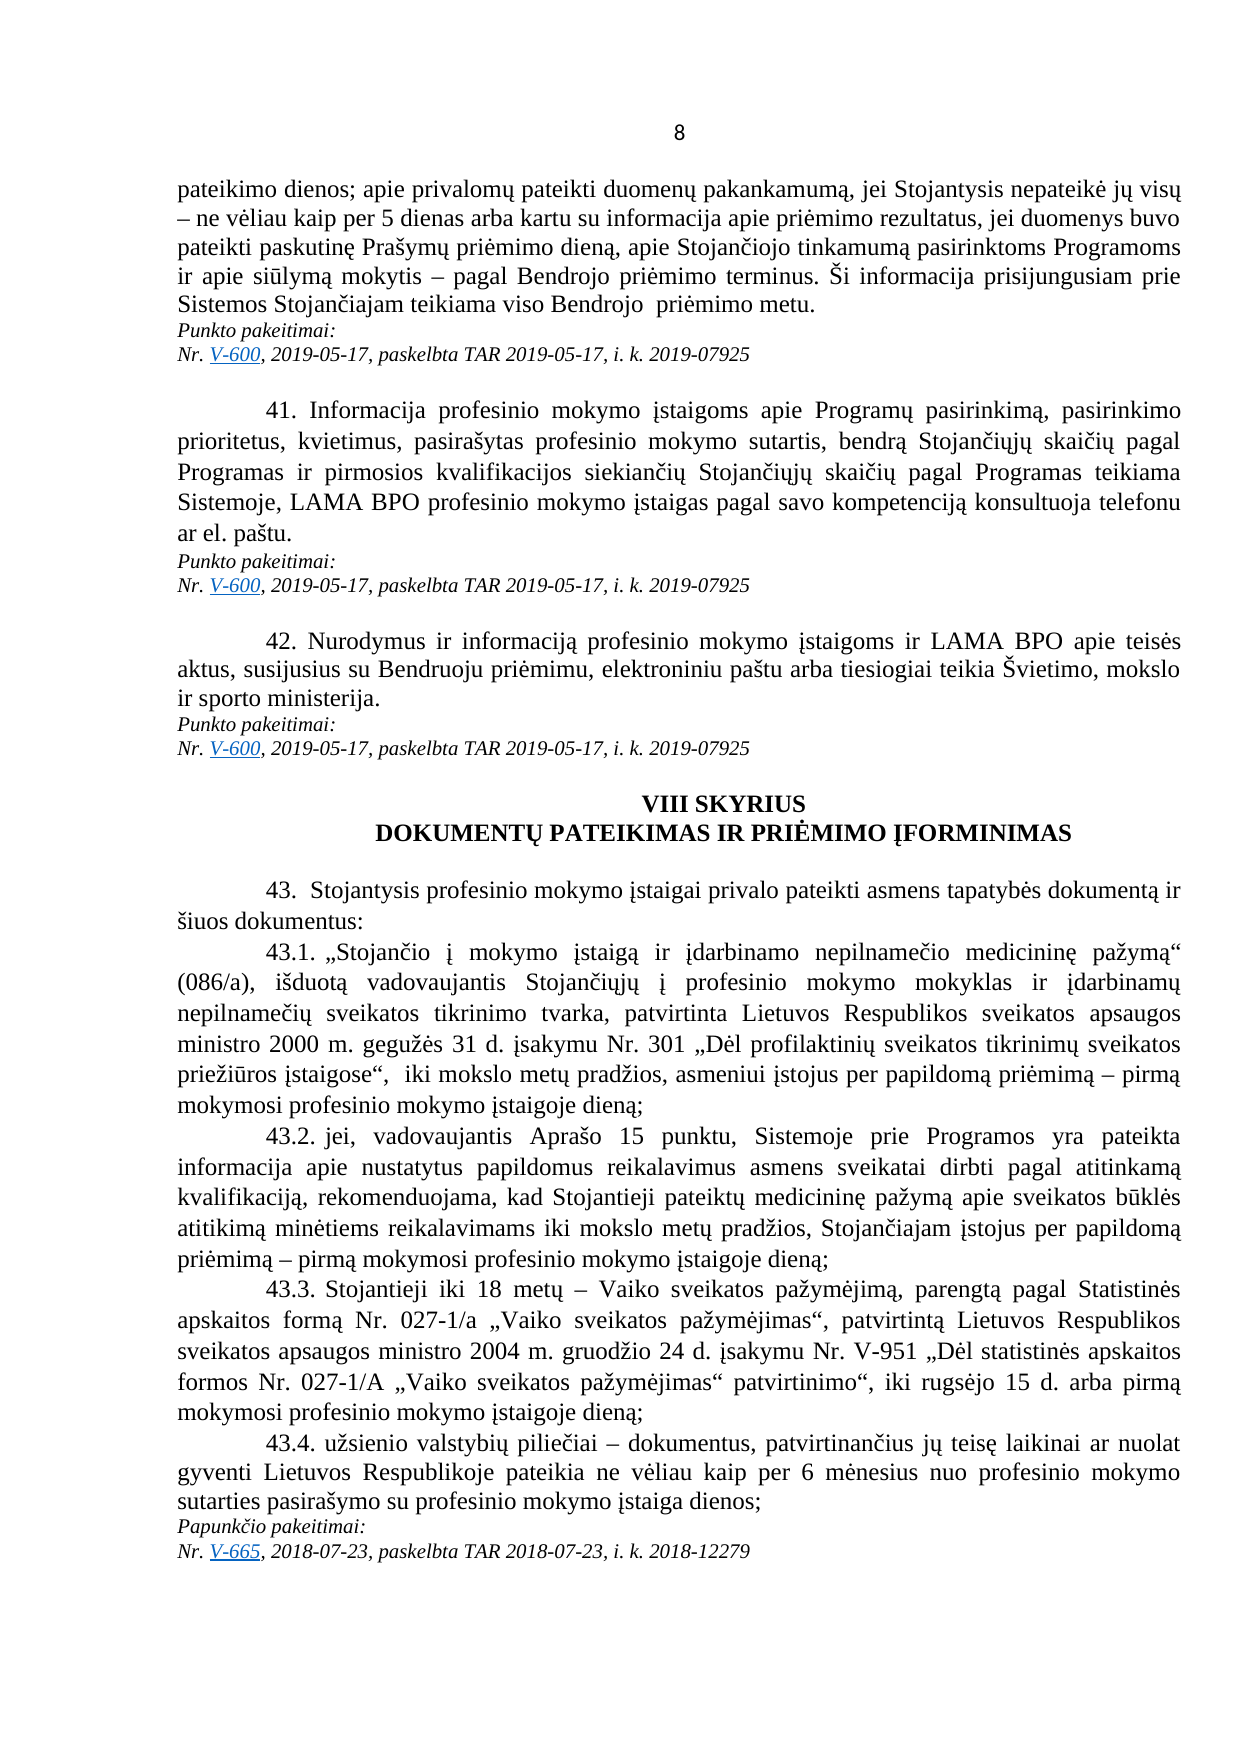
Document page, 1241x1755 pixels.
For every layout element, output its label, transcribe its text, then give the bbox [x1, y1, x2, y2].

text 43. Stojantysis profesinio mokymo įstaigai privalo pateikti asmens tapatybės dokumentą ir šiuos dokumentus: [177, 875, 1182, 934]
text 43.1. „Stojančio į mokymo įstaigą ir įdarbinamo nepilnamečio medicininę pažymą“ (086/a), išduotą vadovaujantis Stojančiųjų į profesinio mokymo mokyklas ir įdarbinamų nepilnamečių sveikatos tikrinimo tvarka, patvirtinta Lietuvos Respublikos sveikatos apsaugos ministro 2000 m. gegužės 31 d. įsakymu Nr. 301 „Dėl profilaktinių sveikatos tikrinimų sveikatos priežiūros įstaigose“, iki mokslo metų pradžios, asmeniui įstojus per papildomą priėmimą – pirmą mokymosi profesinio mokymo įstaigoje dieną; [177, 937, 1182, 1119]
text 41. Informacija profesinio mokymo įstaigoms apie Programų pasirinkimą, pasirinkimo prioritetus, kvietimus, pasirašytas profesinio mokymo sutartis, bendrą Stojančiųjų skaičių pagal Programas ir pirmosios kvalifikacijos siekiančių Stojančiųjų skaičių pagal Programas teikiama Sistemoje, LAMA BPO profesinio mokymo įstaigas pagal savo kompetenciją konsultuoja telefonu ar el. paštu. [177, 395, 1182, 547]
text Punkto pakeitimai: [177, 712, 1182, 736]
text Punkto pakeitimai: [177, 549, 1182, 573]
text Nr. V-600, 2019-05-17, paskelbta TAR 2019-05-17, i. k. 2019-07925 [177, 736, 1182, 760]
text Papunkčio pakeitimai: [177, 1514, 1182, 1538]
text Punkto pakeitimai: [177, 318, 1182, 342]
text 43.2. jei, vadovaujantis Aprašo 15 punktu, Sistemoje prie Programos yra pateikta informacija apie nustatytus papildomus reikalavimus asmens sveikatai dirbti pagal atitinkamą kvalifikaciją, rekomenduojama, kad Stojantieji pateiktų medicininę pažymą apie sveikatos būklės atitikimą minėtiems reikalavimams iki mokslo metų pradžios, Stojančiajam įstojus per papildomą priėmimą – pirmą mokymosi profesinio mokymo įstaigoje dieną; [177, 1121, 1182, 1273]
text 42. Nurodymus ir informaciją profesinio mokymo įstaigoms ir LAMA BPO apie teisės aktus, susijusius su Bendruoju priėmimu, elektroniniu paštu arba tiesiogiai teikia Švietimo, mokslo ir sporto ministerija. [177, 626, 1182, 712]
text Nr. V-600, 2019-05-17, paskelbta TAR 2019-05-17, i. k. 2019-07925 [177, 342, 1182, 366]
text VIII SKYRIUS [177, 789, 1182, 818]
text 43.3. Stojantieji iki 18 metų – Vaiko sveikatos pažymėjimą, parengtą pagal Statistinės apskaitos formą Nr. 027-1/a „Vaiko sveikatos pažymėjimas“, patvirtintą Lietuvos Respublikos sveikatos apsaugos ministro 2004 m. gruodžio 24 d. įsakymu Nr. V-951 „Dėl statistinės apskaitos formos Nr. 027-1/A „Vaiko sveikatos pažymėjimas“ patvirtinimo“, iki rugsėjo 15 d. arba pirmą mokymosi profesinio mokymo įstaigoje dieną; [177, 1274, 1182, 1426]
text pateikimo dienos; apie privalomų pateikti duomenų pakankamumą, jei Stojantysis nepateikė jų visų – ne vėliau kaip per 5 dienas arba kartu su informacija apie priėmimo rezultatus, jei duomenys buvo pateikti paskutinę Prašymų priėmimo dieną, apie Stojančiojo tinkamumą pasirinktoms Programoms ir apie siūlymą mokytis – pagal Bendrojo priėmimo terminus. Ši informacija prisijungusiam prie Sistemos Stojančiajam teikiama viso Bendrojo priėmimo metu. [177, 174, 1182, 318]
text DOKUMENTŲ PATEIKIMAS IR PRIĖMIMO ĮFORMINIMAS [177, 818, 1182, 846]
text 43.4. užsienio valstybių piliečiai – dokumentus, patvirtinančius jų teisę laikinai ar nuolat gyventi Lietuvos Respublikoje pateikia ne vėliau kaip per 6 mėnesius nuo profesinio mokymo sutarties pasirašymo su profesinio mokymo įstaiga dienos; [177, 1428, 1182, 1514]
text Nr. V-665, 2018-07-23, paskelbta TAR 2018-07-23, i. k. 2018-12279 [177, 1538, 1182, 1563]
text Nr. V-600, 2019-05-17, paskelbta TAR 2019-05-17, i. k. 2019-07925 [177, 573, 1182, 597]
